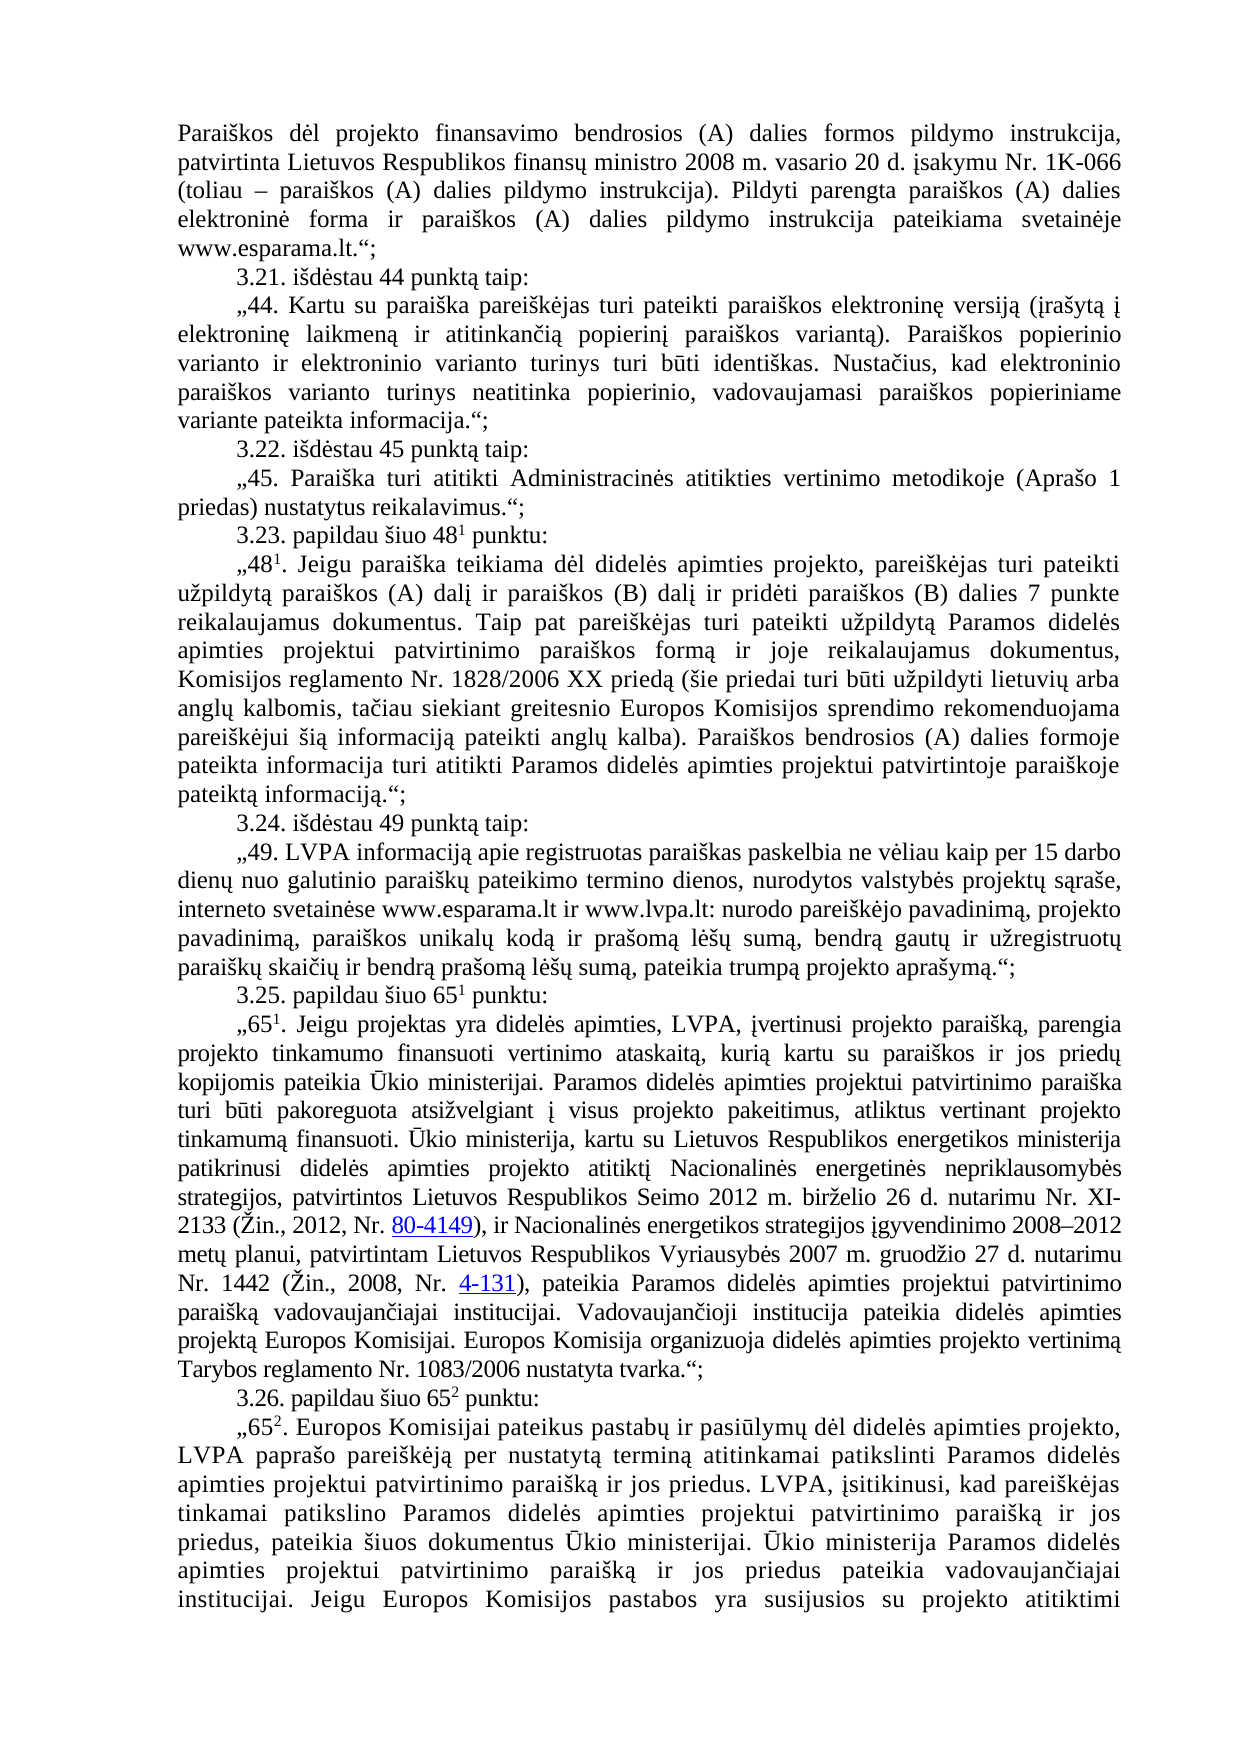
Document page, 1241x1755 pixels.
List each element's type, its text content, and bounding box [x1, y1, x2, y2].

text „49. LVPA informaciją apie registruotas paraiškas paskelbia ne vėliau kaip per 15 darbo dienų nuo galutinio paraiškų pateikimo termino dienos, nurodytos valstybės projektų sąraše, interneto svetainėse www.esparama.lt ir www.lvpa.lt: nurodo pareiškėjo pavadinimą, projekto pavadinimą, paraiškos unikalų kodą ir prašomą lėšų sumą, bendrą gautų ir užregistruotų paraiškų skaičių ir bendrą prašomą lėšų sumą, pateikia trumpą projekto aprašymą.“; [177, 837, 1122, 981]
text 3.25. papildau šiuo 651 punktu: [177, 981, 1122, 1009]
text 3.24. išdėstau 49 punktą taip: [177, 808, 1122, 837]
text 3.23. papildau šiuo 481 punktu: [177, 521, 1122, 549]
text „651. Jeigu projektas yra didelės apimties, LVPA, įvertinusi projekto paraišką, parengia projekto tinkamumo finansuoti vertinimo ataskaitą, kurią kartu su paraiškos ir jos priedų kopijomis pateikia Ūkio ministerijai. Paramos didelės apimties projektui patvirtinimo paraiška turi būti pakoreguota atsižvelgiant į visus projekto pakeitimus, atliktus vertinant projekto tinkamumą finansuoti. Ūkio ministerija, kartu su Lietuvos Respublikos energetikos ministerija patikrinusi didelės apimties projekto atitiktį Nacionalinės energetinės nepriklausomybės strategijos, patvirtintos Lietuvos Respublikos Seimo 2012 m. birželio 26 d. nutarimu Nr. XI-2133 (Žin., 2012, Nr. 80-4149), ir Nacionalinės energetikos strategijos įgyvendinimo 2008–2012 metų planui, patvirtintam Lietuvos Respublikos Vyriausybės 2007 m. gruodžio 27 d. nutarimu Nr. 1442 (Žin., 2008, Nr. 4-131), pateikia Paramos didelės apimties projektui patvirtinimo paraišką vadovaujančiajai institucijai. Vadovaujančioji institucija pateikia didelės apimties projektą Europos Komisijai. Europos Komisija organizuoja didelės apimties projekto vertinimą Tarybos reglamento Nr. 1083/2006 nustatyta tvarka.“; [177, 1009, 1122, 1383]
text „481. Jeigu paraiška teikiama dėl didelės apimties projekto, pareiškėjas turi pateikti užpildytą paraiškos (A) dalį ir paraiškos (B) dalį ir pridėti paraiškos (B) dalies 7 punkte reikalaujamus dokumentus. Taip pat pareiškėjas turi pateikti užpildytą Paramos didelės apimties projektui patvirtinimo paraiškos formą ir joje reikalaujamus dokumentus, Komisijos reglamento Nr. 1828/2006 XX priedą (šie priedai turi būti užpildyti lietuvių arba anglų kalbomis, tačiau siekiant greitesnio Europos Komisijos sprendimo rekomenduojama pareiškėjui šią informaciją pateikti anglų kalba). Paraiškos bendrosios (A) dalies formoje pateikta informacija turi atitikti Paramos didelės apimties projektui patvirtintoje paraiškoje pateiktą informaciją.“; [177, 549, 1122, 808]
text 3.21. išdėstau 44 punktą taip: [177, 262, 1122, 291]
text „45. Paraiška turi atitikti Administracinės atitikties vertinimo metodikoje (Aprašo 1 priedas) nustatytus reikalavimus.“; [177, 463, 1122, 521]
text 3.26. papildau šiuo 652 punktu: [177, 1383, 1122, 1412]
text „44. Kartu su paraiška pareiškėjas turi pateikti paraiškos elektroninę versiją (įrašytą į elektroninę laikmeną ir atitinkančią popierinį paraiškos variantą). Paraiškos popierinio varianto ir elektroninio varianto turinys turi būti identiškas. Nustačius, kad elektroninio paraiškos varianto turinys neatitinka popierinio, vadovaujamasi paraiškos popieriniame variante pateikta informacija.“; [177, 291, 1122, 434]
text „652. Europos Komisijai pateikus pastabų ir pasiūlymų dėl didelės apimties projekto, LVPA paprašo pareiškėją per nustatytą terminą atitinkamai patikslinti Paramos didelės apimties projektui patvirtinimo paraišką ir jos priedus. LVPA, įsitikinusi, kad pareiškėjas tinkamai patikslino Paramos didelės apimties projektui patvirtinimo paraišką ir jos priedus, pateikia šiuos dokumentus Ūkio ministerijai. Ūkio ministerija Paramos didelės apimties projektui patvirtinimo paraišką ir jos priedus pateikia vadovaujančiajai institucijai. Jeigu Europos Komisijos pastabos yra susijusios su projekto atitiktimi [177, 1412, 1122, 1613]
text 3.22. išdėstau 45 punktą taip: [177, 434, 1122, 463]
text Paraiškos dėl projekto finansavimo bendrosios (A) dalies formos pildymo instrukcija, patvirtinta Lietuvos Respublikos finansų ministro 2008 m. vasario 20 d. įsakymu Nr. 1K-066 (toliau – paraiškos (A) dalies pildymo instrukcija). Pildyti parengta paraiškos (A) dalies elektroninė forma ir paraiškos (A) dalies pildymo instrukcija pateikiama svetainėje www.esparama.lt.“; [177, 118, 1122, 262]
